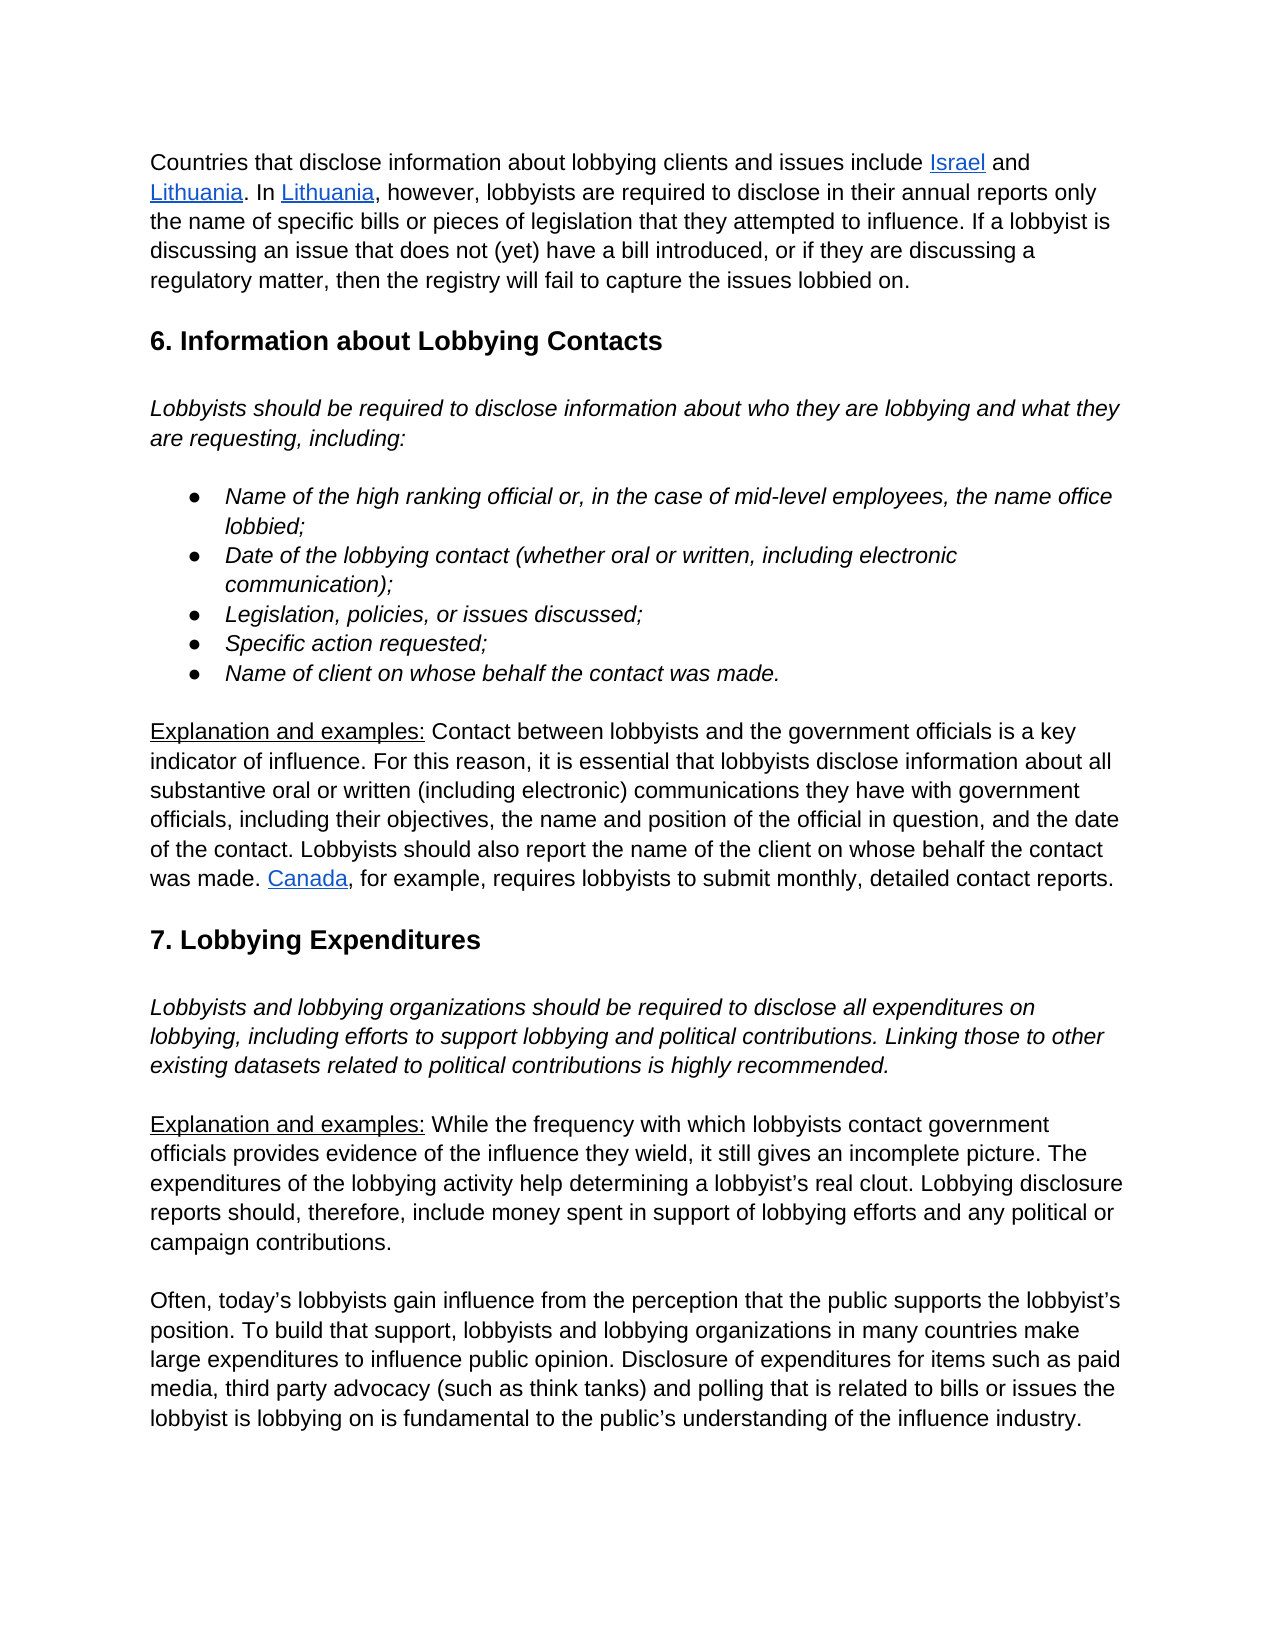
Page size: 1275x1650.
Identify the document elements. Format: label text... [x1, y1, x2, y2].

text Explanation and examples: While the frequency with which lobbyists contact government officials provides evidence of the influence they wield, it still gives an incomplete picture. The expenditures of the lobbying activity help determining a lobbyist’s real clout. Lobbying disclosure reports should, therefore, include money spent in support of lobbying efforts and any political or campaign contributions. [150, 1112, 1125, 1255]
text 7. Lobbying Expenditures [150, 924, 1125, 955]
text Lobbyists should be required to disclose information about who they are lobbying and what they are requesting, including: [150, 396, 1125, 451]
list Legislation, policies, or issues discussed; [187, 601, 1125, 627]
list Name of client on whose behalf the contact was made. [187, 660, 1125, 686]
list Name of the high ranking official or, in the case of mid-level employees, the name office lobbied; [187, 484, 1125, 539]
text Countries that disclose information about lobbying clients and issues include Israel and Lithuania. In Lithuania, however, lobbyists are required to disclose in their annual reports only the name of specific bills or pieces of legislation that they attempted to influence. If a lobbyist is discussing an issue that does not (yet) have a bill introduced, or if they are discussing a regulatory matter, then the registry will fail to capture the issues lobbied on. [150, 150, 1125, 293]
text Often, today’s lobbyists gain influence from the perception that the public supports the lobbyist’s position. To build that support, lobbyists and lobbying organizations in many countries make large expenditures to influence public opinion. Disclosure of expenditures for items such as paid media, third party advocacy (such as think tanks) and polling that is related to bills or issues the lobbyist is lobbying on is fundamental to the public’s understanding of the influence industry. [150, 1288, 1125, 1431]
text Explanation and examples: Contact between lobbyists and the government officials is a key indicator of influence. For this reason, it is essential that lobbyists disclose information about all substantive oral or written (including electronic) communications they have with government officials, including their objectives, the name and position of the official in question, and the date of the contact. Lobbyists should also report the name of the client on whose behalf the contact was made. Canada, for example, requires lobbyists to submit monthly, detailed contact reports. [150, 719, 1125, 891]
list Date of the lobbying contact (whether oral or written, including electronic communication); [187, 543, 1125, 598]
text Lobbyists and lobbying organizations should be required to disclose all expenditures on lobbying, including efforts to support lobbying and political contributions. Linking those to other existing datasets related to political contributions is highly recommended. [150, 994, 1125, 1078]
list Specific action requested; [187, 631, 1125, 656]
text 6. Information about Lobbying Contacts [150, 326, 1125, 357]
